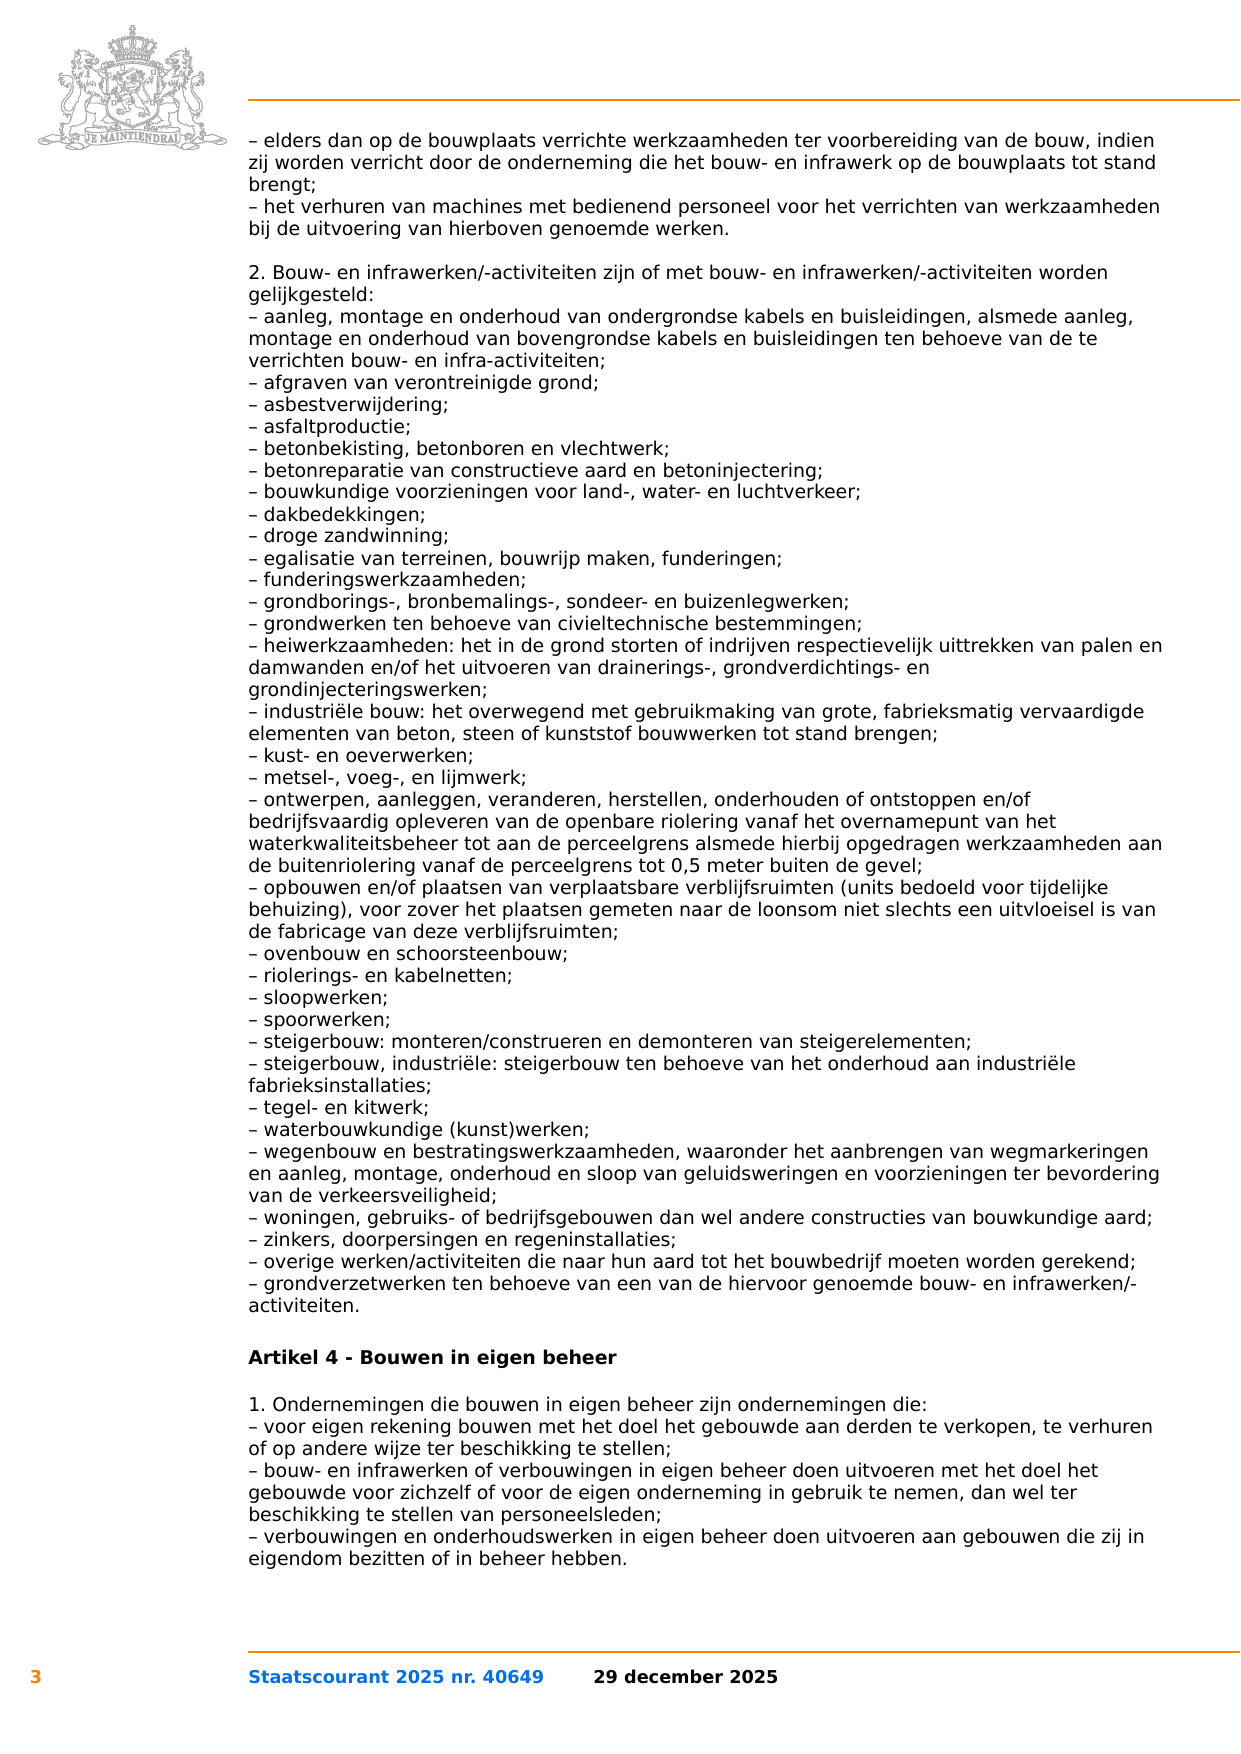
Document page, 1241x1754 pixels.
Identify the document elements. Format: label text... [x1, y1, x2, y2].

text 2. Bouw- en infrawerken/-activiteiten zijn of met bouw- en infrawerken/-activiteiten worden gelijkgesteld: [248, 262, 1163, 306]
text – bouw- en infrawerken of verbouwingen in eigen beheer doen uitvoeren met het doel het gebouwde voor zichzelf of voor de eigen onderneming in gebruik te nemen, dan wel ter beschikking te stellen van personeelsleden; [248, 1459, 1163, 1526]
text – grondwerken ten behoeve van civieltechnische bestemmingen; [248, 613, 1163, 635]
text – spoorwerken; [248, 1009, 1163, 1031]
text – steigerbouw: monteren/construeren en demonteren van steigerelementen; [248, 1031, 1163, 1053]
text – heiwerkzaamheden: het in de grond storten of indrijven respectievelijk uittrekken van palen en damwanden en/of het uitvoeren van drainerings-, grondverdichtings- en grondinjecteringswerken; [248, 635, 1163, 701]
text 1. Ondernemingen die bouwen in eigen beheer zijn ondernemingen die: [248, 1394, 1163, 1416]
text – ontwerpen, aanleggen, veranderen, herstellen, onderhouden of ontstoppen en/of bedrijfsvaardig opleveren van de openbare riolering vanaf het overnamepunt van het waterkwaliteitsbeheer tot aan de perceelgrens alsmede hierbij opgedragen werkzaamheden aan de buitenriolering vanaf de perceelgrens tot 0,5 meter buiten de gevel; [248, 789, 1163, 877]
text – steigerbouw, industriële: steigerbouw ten behoeve van het onderhoud aan industriële fabrieksinstallaties; [248, 1053, 1163, 1097]
text – tegel- en kitwerk; [248, 1097, 1163, 1119]
text – riolerings- en kabelnetten; [248, 965, 1163, 987]
text – kust- en oeverwerken; [248, 745, 1163, 767]
text – het verhuren van machines met bedienend personeel voor het verrichten van werkzaamheden bij de uitvoering van hierboven genoemde werken. [248, 196, 1163, 240]
text – overige werken/activiteiten die naar hun aard tot het bouwbedrijf moeten worden gerekend; [248, 1251, 1163, 1273]
text – droge zandwinning; [248, 525, 1163, 547]
text – woningen, gebruiks- of bedrijfsgebouwen dan wel andere constructies van bouwkundige aard; [248, 1207, 1163, 1229]
text – elders dan op de bouwplaats verrichte werkzaamheden ter voorbereiding van de bouw, indien zij worden verricht door de onderneming die het bouw- en infrawerk op de bouwplaats tot stand brengt; [248, 130, 1163, 196]
text – betonbekisting, betonboren en vlechtwerk; [248, 437, 1163, 459]
text – afgraven van verontreinigde grond; [248, 372, 1163, 393]
text – industriële bouw: het overwegend met gebruikmaking van grote, fabrieksmatig vervaardigde elementen van beton, steen of kunststof bouwwerken tot stand brengen; [248, 701, 1163, 745]
text – funderingswerkzaamheden; [248, 569, 1163, 591]
text – grondborings-, bronbemalings-, sondeer- en buizenlegwerken; [248, 591, 1163, 613]
text – asfaltproductie; [248, 416, 1163, 437]
text – zinkers, doorpersingen en regeninstallaties; [248, 1229, 1163, 1251]
picture [38, 25, 227, 150]
text – dakbedekkingen; [248, 503, 1163, 525]
text – opbouwen en/of plaatsen van verplaatsbare verblijfsruimten (units bedoeld voor tijdelijke behuizing), voor zover het plaatsen gemeten naar de loonsom niet slechts een uitvloeisel is van de fabricage van deze verblijfsruimten; [248, 877, 1163, 943]
subtitle Artikel 4 - Bouwen in eigen beheer [248, 1347, 1163, 1369]
text – aanleg, montage en onderhoud van ondergrondse kabels en buisleidingen, alsmede aanleg, montage en onderhoud van bovengrondse kabels en buisleidingen ten behoeve van de te verrichten bouw- en infra-activiteiten; [248, 306, 1163, 372]
text – wegenbouw en bestratingswerkzaamheden, waaronder het aanbrengen van wegmarkeringen en aanleg, montage, onderhoud en sloop van geluidsweringen en voorzieningen ter bevordering van de verkeersveiligheid; [248, 1141, 1163, 1207]
text – bouwkundige voorzieningen voor land-, water- en luchtverkeer; [248, 481, 1163, 503]
text – sloopwerken; [248, 987, 1163, 1009]
text – waterbouwkundige (kunst)werken; [248, 1119, 1163, 1141]
text – voor eigen rekening bouwen met het doel het gebouwde aan derden te verkopen, te verhuren of op andere wijze ter beschikking te stellen; [248, 1416, 1163, 1459]
text – grondverzetwerken ten behoeve van een van de hiervoor genoemde bouw- en infrawerken/-activiteiten. [248, 1273, 1163, 1317]
text – metsel-, voeg-, en lijmwerk; [248, 767, 1163, 789]
text – asbestverwijdering; [248, 393, 1163, 416]
text – verbouwingen en onderhoudswerken in eigen beheer doen uitvoeren aan gebouwen die zij in eigendom bezitten of in beheer hebben. [248, 1526, 1163, 1569]
text – betonreparatie van constructieve aard en betoninjectering; [248, 459, 1163, 481]
text – ovenbouw en schoorsteenbouw; [248, 943, 1163, 965]
text – egalisatie van terreinen, bouwrijp maken, funderingen; [248, 547, 1163, 569]
